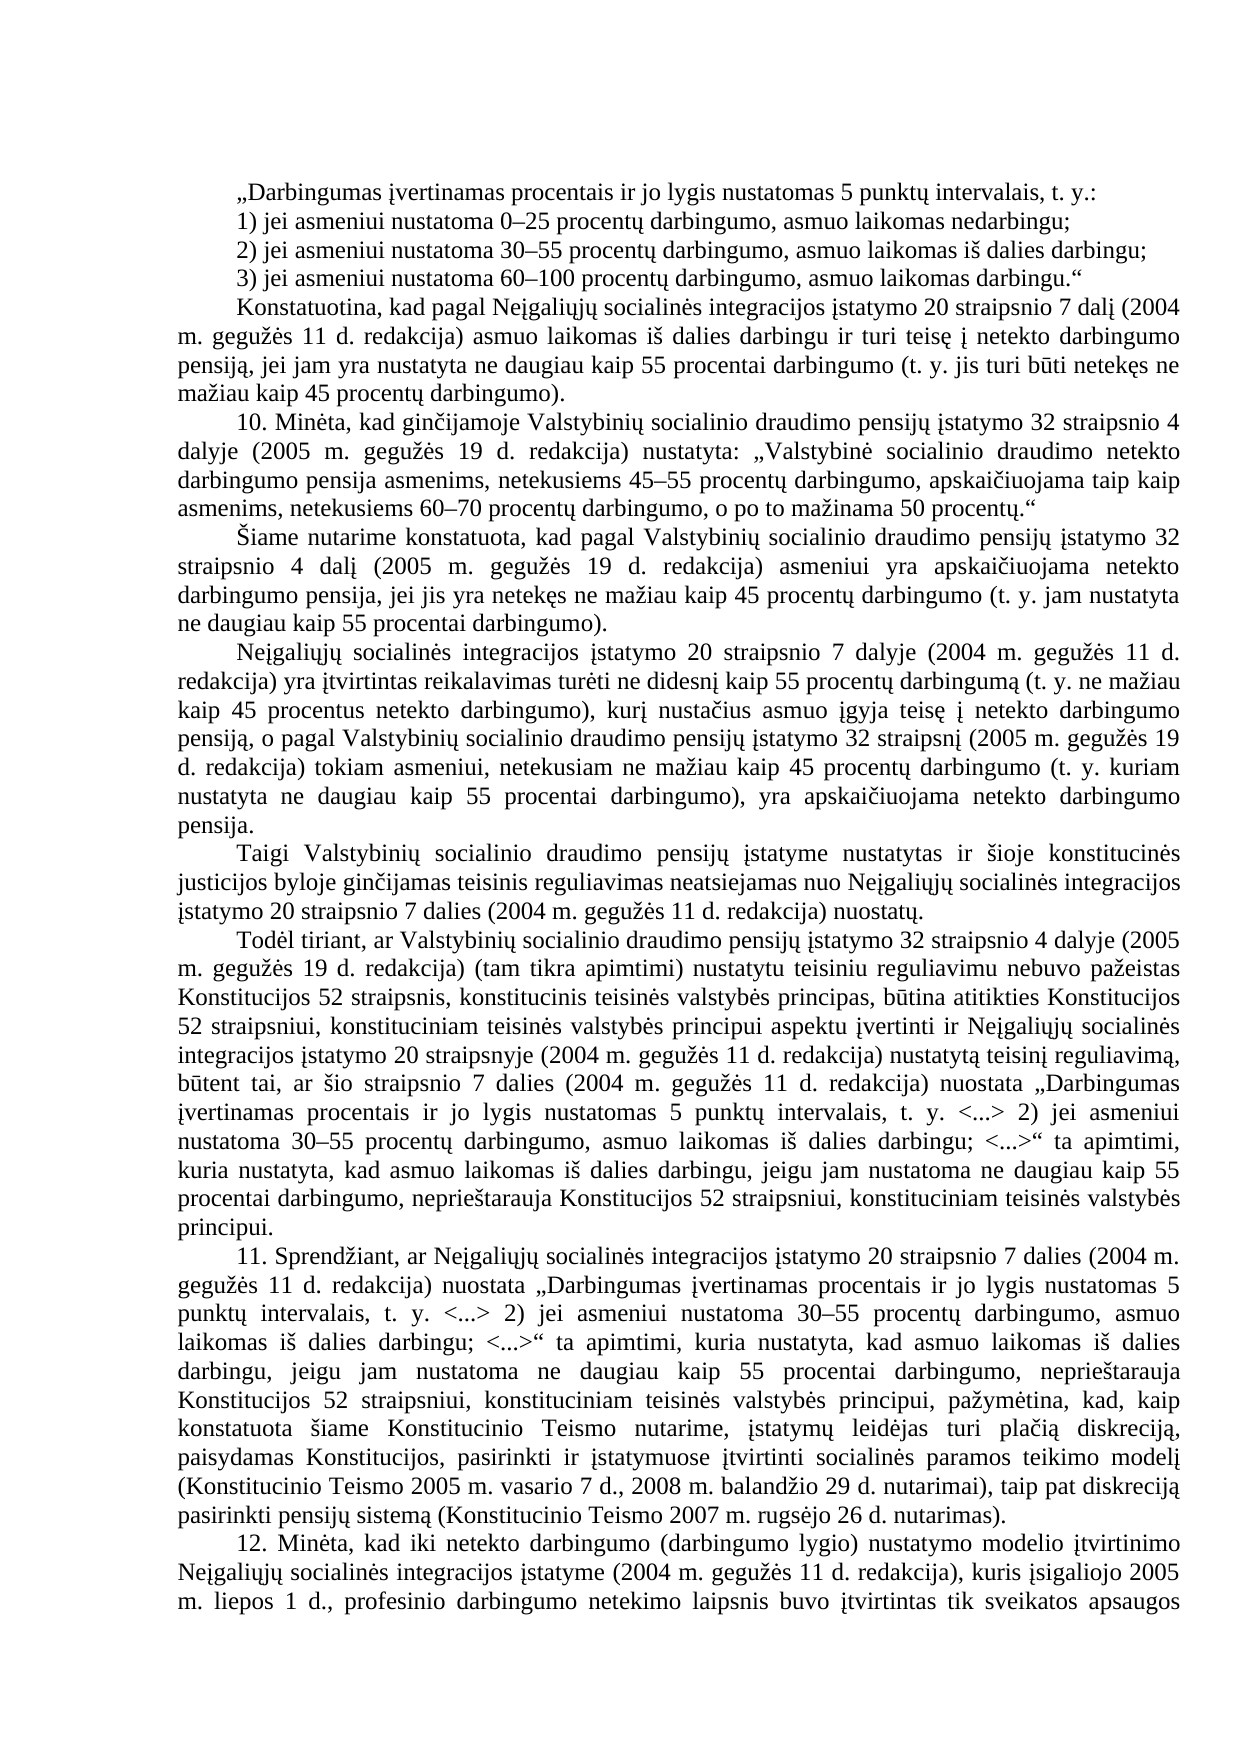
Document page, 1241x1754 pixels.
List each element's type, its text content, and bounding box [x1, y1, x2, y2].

text 1) jei asmeniui nustatoma 0–25 procentų darbingumo, asmuo laikomas nedarbingu; [177, 206, 1181, 235]
text Todėl tiriant, ar Valstybinių socialinio draudimo pensijų įstatymo 32 straipsnio 4 dalyje (2005 m. gegužės 19 d. redakcija) (tam tikra apimtimi) nustatytu teisiniu reguliavimu nebuvo pažeistas Konstitucijos 52 straipsnis, konstitucinis teisinės valstybės principas, būtina atitikties Konstitucijos 52 straipsniui, konstituciniam teisinės valstybės principui aspektu įvertinti ir Neįgaliųjų socialinės integracijos įstatymo 20 straipsnyje (2004 m. gegužės 11 d. redakcija) nustatytą teisinį reguliavimą, būtent tai, ar šio straipsnio 7 dalies (2004 m. gegužės 11 d. redakcija) nuostata „Darbingumas įvertinamas procentais ir jo lygis nustatomas 5 punktų intervalais, t. y. <...> 2) jei asmeniui nustatoma 30–55 procentų darbingumo, asmuo laikomas iš dalies darbingu; <...>“ ta apimtimi, kuria nustatyta, kad asmuo laikomas iš dalies darbingu, jeigu jam nustatoma ne daugiau kaip 55 procentai darbingumo, neprieštarauja Konstitucijos 52 straipsniui, konstituciniam teisinės valstybės principui. [177, 925, 1181, 1241]
text Šiame nutarime konstatuota, kad pagal Valstybinių socialinio draudimo pensijų įstatymo 32 straipsnio 4 dalį (2005 m. gegužės 19 d. redakcija) asmeniui yra apskaičiuojama netekto darbingumo pensija, jei jis yra netekęs ne mažiau kaip 45 procentų darbingumo (t. y. jam nustatyta ne daugiau kaip 55 procentai darbingumo). [177, 522, 1181, 637]
text Taigi Valstybinių socialinio draudimo pensijų įstatyme nustatytas ir šioje konstitucinės justicijos byloje ginčijamas teisinis reguliavimas neatsiejamas nuo Neįgaliųjų socialinės integracijos įstatymo 20 straipsnio 7 dalies (2004 m. gegužės 11 d. redakcija) nuostatų. [177, 838, 1181, 925]
text 3) jei asmeniui nustatoma 60–100 procentų darbingumo, asmuo laikomas darbingu.“ [177, 263, 1181, 292]
text Neįgaliųjų socialinės integracijos įstatymo 20 straipsnio 7 dalyje (2004 m. gegužės 11 d. redakcija) yra įtvirtintas reikalavimas turėti ne didesnį kaip 55 procentų darbingumą (t. y. ne mažiau kaip 45 procentus netekto darbingumo), kurį nustačius asmuo įgyja teisę į netekto darbingumo pensiją, o pagal Valstybinių socialinio draudimo pensijų įstatymo 32 straipsnį (2005 m. gegužės 19 d. redakcija) tokiam asmeniui, netekusiam ne mažiau kaip 45 procentų darbingumo (t. y. kuriam nustatyta ne daugiau kaip 55 procentai darbingumo), yra apskaičiuojama netekto darbingumo pensija. [177, 637, 1181, 838]
text 12. Minėta, kad iki netekto darbingumo (darbingumo lygio) nustatymo modelio įtvirtinimo Neįgaliųjų socialinės integracijos įstatyme (2004 m. gegužės 11 d. redakcija), kuris įsigaliojo 2005 m. liepos 1 d., profesinio darbingumo netekimo laipsnis buvo įtvirtintas tik sveikatos apsaugos [177, 1528, 1181, 1615]
text 11. Sprendžiant, ar Neįgaliųjų socialinės integracijos įstatymo 20 straipsnio 7 dalies (2004 m. gegužės 11 d. redakcija) nuostata „Darbingumas įvertinamas procentais ir jo lygis nustatomas 5 punktų intervalais, t. y. <...> 2) jei asmeniui nustatoma 30–55 procentų darbingumo, asmuo laikomas iš dalies darbingu; <...>“ ta apimtimi, kuria nustatyta, kad asmuo laikomas iš dalies darbingu, jeigu jam nustatoma ne daugiau kaip 55 procentai darbingumo, neprieštarauja Konstitucijos 52 straipsniui, konstituciniam teisinės valstybės principui, pažymėtina, kad, kaip konstatuota šiame Konstitucinio Teismo nutarime, įstatymų leidėjas turi plačią diskreciją, paisydamas Konstitucijos, pasirinkti ir įstatymuose įtvirtinti socialinės paramos teikimo modelį (Konstitucinio Teismo 2005 m. vasario 7 d., 2008 m. balandžio 29 d. nutarimai), taip pat diskreciją pasirinkti pensijų sistemą (Konstitucinio Teismo 2007 m. rugsėjo 26 d. nutarimas). [177, 1241, 1181, 1528]
text 2) jei asmeniui nustatoma 30–55 procentų darbingumo, asmuo laikomas iš dalies darbingu; [177, 235, 1181, 263]
text 10. Minėta, kad ginčijamoje Valstybinių socialinio draudimo pensijų įstatymo 32 straipsnio 4 dalyje (2005 m. gegužės 19 d. redakcija) nustatyta: „Valstybinė socialinio draudimo netekto darbingumo pensija asmenims, netekusiems 45–55 procentų darbingumo, apskaičiuojama taip kaip asmenims, netekusiems 60–70 procentų darbingumo, o po to mažinama 50 procentų.“ [177, 407, 1181, 522]
text Konstatuotina, kad pagal Neįgaliųjų socialinės integracijos įstatymo 20 straipsnio 7 dalį (2004 m. gegužės 11 d. redakcija) asmuo laikomas iš dalies darbingu ir turi teisę į netekto darbingumo pensiją, jei jam yra nustatyta ne daugiau kaip 55 procentai darbingumo (t. y. jis turi būti netekęs ne mažiau kaip 45 procentų darbingumo). [177, 292, 1181, 407]
text „Darbingumas įvertinamas procentais ir jo lygis nustatomas 5 punktų intervalais, t. y.: [177, 177, 1181, 206]
